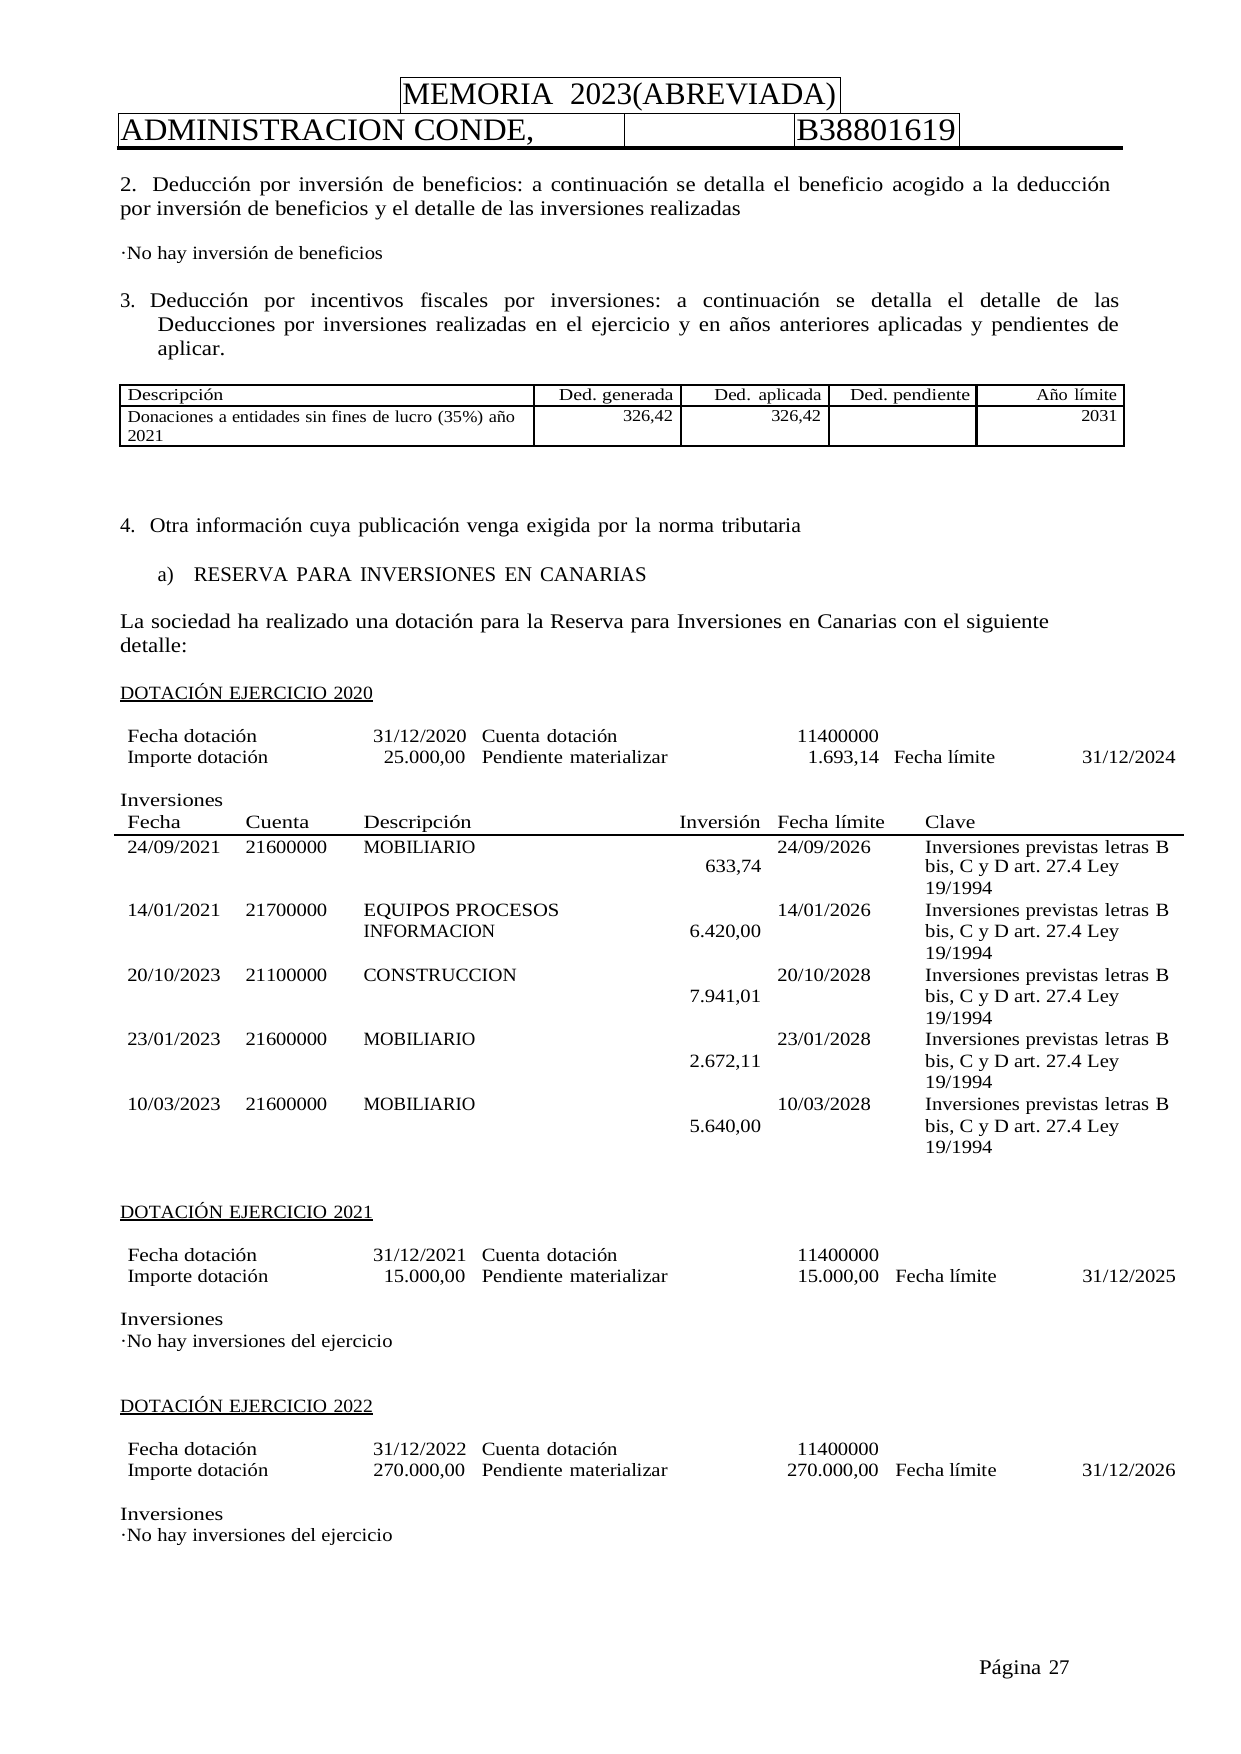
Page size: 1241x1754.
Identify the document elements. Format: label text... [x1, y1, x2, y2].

table_header Inversión [620, 781, 770, 834]
table_cell [346, 1116, 620, 1137]
list RESERVA PARA INVERSIONES EN CANARIAS [157, 561, 1194, 586]
table_cell Fecha límite [888, 1461, 1039, 1491]
table_cell [114, 878, 235, 900]
table_cell [235, 943, 346, 964]
text DOTACIÓN EJERCICIO 2022 [120, 1395, 1194, 1416]
table_cell Importe dotación [121, 1461, 320, 1491]
table_cell [770, 857, 905, 878]
table_cell bis, C y D art. 27.4 Ley [905, 1116, 1183, 1137]
table_header Inversiones Fecha [114, 781, 235, 834]
table_cell [770, 1116, 905, 1137]
table_cell 15.000,00 [320, 1266, 474, 1297]
text ·No hay inversiones del ejercicio [120, 1524, 1194, 1546]
table_cell 21700000 [235, 900, 346, 921]
table_cell Pendiente materializar [474, 1266, 733, 1297]
table_cell 1.693,14 Fecha límite [733, 747, 1039, 778]
table_cell Inversiones previstas letras B [905, 965, 1183, 986]
text DOTACIÓN EJERCICIO 2020 [120, 682, 1194, 703]
table_cell [235, 1116, 346, 1137]
table_cell 25.000,00 [320, 747, 474, 778]
table_header Cuenta dotación [474, 1430, 727, 1461]
table_cell 10/03/2028 [770, 1094, 905, 1116]
table_cell 19/1994 [905, 878, 1183, 900]
table_cell Inversiones previstas letras B [905, 1094, 1183, 1116]
list Otra información cuya publicación venga exigida por la norma tributaria [120, 513, 1194, 537]
table_cell CONSTRUCCION [346, 965, 620, 986]
table_cell 633,74 [620, 857, 770, 878]
table_cell Importe dotación [121, 1266, 320, 1297]
table_cell [235, 986, 346, 1008]
text ·No hay inversiones del ejercicio [120, 1330, 1194, 1351]
table_cell [770, 878, 905, 900]
table_cell 21600000 [235, 1029, 346, 1051]
table_header 11400000 [733, 1236, 888, 1266]
table_cell [235, 1137, 346, 1168]
table_header Ded. pendiente [830, 386, 975, 404]
table_cell Importe dotación [118, 747, 320, 778]
table_cell 2031 [978, 407, 1123, 444]
table_cell [114, 857, 235, 878]
table_cell [620, 836, 770, 857]
table_cell 31/12/2026 [1040, 1461, 1181, 1491]
table_cell [114, 1116, 235, 1137]
table_cell [346, 857, 620, 878]
table_header Fecha dotación [118, 717, 320, 747]
table_cell 6.420,00 [620, 921, 770, 943]
table_header Cuenta dotación [474, 717, 732, 747]
table_cell 23/01/2023 [114, 1029, 235, 1051]
table_cell [235, 857, 346, 878]
table_cell [830, 407, 975, 444]
table_cell 31/12/2025 [1040, 1266, 1182, 1297]
table_cell [770, 921, 905, 943]
table_cell bis, C y D art. 27.4 Ley [905, 921, 1183, 943]
table_cell [114, 921, 235, 943]
table_cell [346, 943, 620, 964]
text Inversiones [120, 1502, 1194, 1524]
table_cell [114, 1051, 235, 1072]
table_cell [235, 1051, 346, 1072]
table_header 31/12/2022 [320, 1430, 474, 1461]
table_cell [235, 1072, 346, 1094]
table_cell bis, C y D art. 27.4 Ley [905, 857, 1183, 878]
table_cell [346, 1072, 620, 1094]
table_header 11400000 [733, 717, 1039, 747]
table_cell 7.941,01 [620, 986, 770, 1008]
table_header Año límite [978, 386, 1123, 404]
table_cell [346, 986, 620, 1008]
table_cell 14/01/2026 [770, 900, 905, 921]
table_cell 10/03/2023 [114, 1094, 235, 1116]
table_cell [346, 878, 620, 900]
table_cell [114, 1072, 235, 1094]
table_cell [235, 921, 346, 943]
table_header Descripción [121, 386, 533, 404]
table_cell 19/1994 [905, 1008, 1183, 1029]
table_cell [620, 1137, 770, 1168]
text ·No hay inversión de beneficios [120, 242, 1194, 263]
table_cell [770, 1008, 905, 1029]
table_cell 24/09/2021 [114, 836, 235, 857]
table_header 31/12/2021 [320, 1236, 474, 1266]
table_cell 19/1994 [905, 1072, 1183, 1094]
table_cell [770, 943, 905, 964]
text La sociedad ha realizado una dotación para la Reserva para Inversiones en Canarias con el siguiente detalle: [120, 609, 1106, 657]
table_cell 326,42 [535, 407, 680, 444]
table_cell INFORMACION [346, 921, 620, 943]
table_cell [114, 943, 235, 964]
table_cell 270.000,00 [728, 1461, 888, 1491]
table_cell bis, C y D art. 27.4 Ley [905, 986, 1183, 1008]
table_cell [620, 943, 770, 964]
table_header 31/12/2020 [320, 717, 474, 747]
table_cell 326,42 [682, 407, 828, 444]
table_cell [620, 900, 770, 921]
table_cell [235, 1008, 346, 1029]
table_header [888, 1430, 1181, 1461]
table_cell Inversiones previstas letras B [905, 1029, 1183, 1051]
text DOTACIÓN EJERCICIO 2021 [120, 1201, 1194, 1222]
table_header Clave [905, 781, 1183, 834]
table_cell [346, 1051, 620, 1072]
table_cell [114, 1008, 235, 1029]
table_cell [620, 878, 770, 900]
table_cell 2.672,11 [620, 1051, 770, 1072]
table_cell Donaciones a entidades sin fines de lucro (35%) año 2021 [121, 407, 533, 444]
table_cell [620, 1029, 770, 1051]
table_header Ded. aplicada [682, 386, 828, 404]
table_header Fecha límite [770, 781, 905, 834]
table_header Fecha dotación [121, 1430, 320, 1461]
table_cell [346, 1137, 620, 1168]
table_cell 24/09/2026 [770, 836, 905, 857]
text 2. Deducción por inversión de beneficios: a continuación se detalla el beneficio acogido a la deducción por inversión de beneficios y el detalle de las inversiones realizadas [120, 172, 1134, 220]
table_cell [114, 1137, 235, 1168]
table_cell 31/12/2024 [1040, 747, 1182, 778]
table_cell [620, 1094, 770, 1116]
list Deducción por incentivos fiscales por inversiones: a continuación se detalla el detalle de las Deducciones por inversiones realizadas en el ejercicio y en años anteriores aplicadas y pendientes de aplicar. [120, 288, 1119, 360]
table_header Fecha dotación [121, 1236, 320, 1266]
table_cell [346, 1008, 620, 1029]
table_cell [620, 1008, 770, 1029]
table_cell 5.640,00 [620, 1116, 770, 1137]
table_cell EQUIPOS PROCESOS [346, 900, 620, 921]
table_header Descripción [346, 781, 620, 834]
table_cell 19/1994 [905, 943, 1183, 964]
text Inversiones [120, 1308, 1194, 1330]
table_cell 15.000,00 [733, 1266, 888, 1297]
table_cell [620, 965, 770, 986]
table_cell MOBILIARIO [346, 1029, 620, 1051]
table_cell Pendiente materializar [474, 1461, 727, 1491]
table_cell [620, 1072, 770, 1094]
table_cell bis, C y D art. 27.4 Ley [905, 1051, 1183, 1072]
table_cell [235, 878, 346, 900]
table_cell Fecha límite [888, 1266, 1040, 1297]
table_cell 21600000 [235, 1094, 346, 1116]
table_cell 20/10/2028 [770, 965, 905, 986]
table_cell Inversiones previstas letras B [905, 900, 1183, 921]
table_header Cuenta dotación [474, 1236, 733, 1266]
table_cell Pendiente materializar [474, 747, 732, 778]
table_cell [114, 986, 235, 1008]
table_cell [770, 986, 905, 1008]
table_header [1040, 717, 1182, 747]
table_cell [770, 1137, 905, 1168]
table_cell 21100000 [235, 965, 346, 986]
table_cell 23/01/2028 [770, 1029, 905, 1051]
table_cell 19/1994 [905, 1137, 1183, 1168]
table_cell [770, 1072, 905, 1094]
table_header [888, 1236, 1182, 1266]
table_header Ded. generada [535, 386, 680, 404]
table_cell MOBILIARIO [346, 1094, 620, 1116]
table_header 11400000 [728, 1430, 888, 1461]
table_header Cuenta [235, 781, 346, 834]
table_cell 270.000,00 [320, 1461, 474, 1491]
table_cell 21600000 [235, 836, 346, 857]
table_cell [770, 1051, 905, 1072]
table_cell 14/01/2021 [114, 900, 235, 921]
table_cell MOBILIARIO [346, 836, 620, 857]
table_cell Inversiones previstas letras B [905, 836, 1183, 857]
table_cell 20/10/2023 [114, 965, 235, 986]
